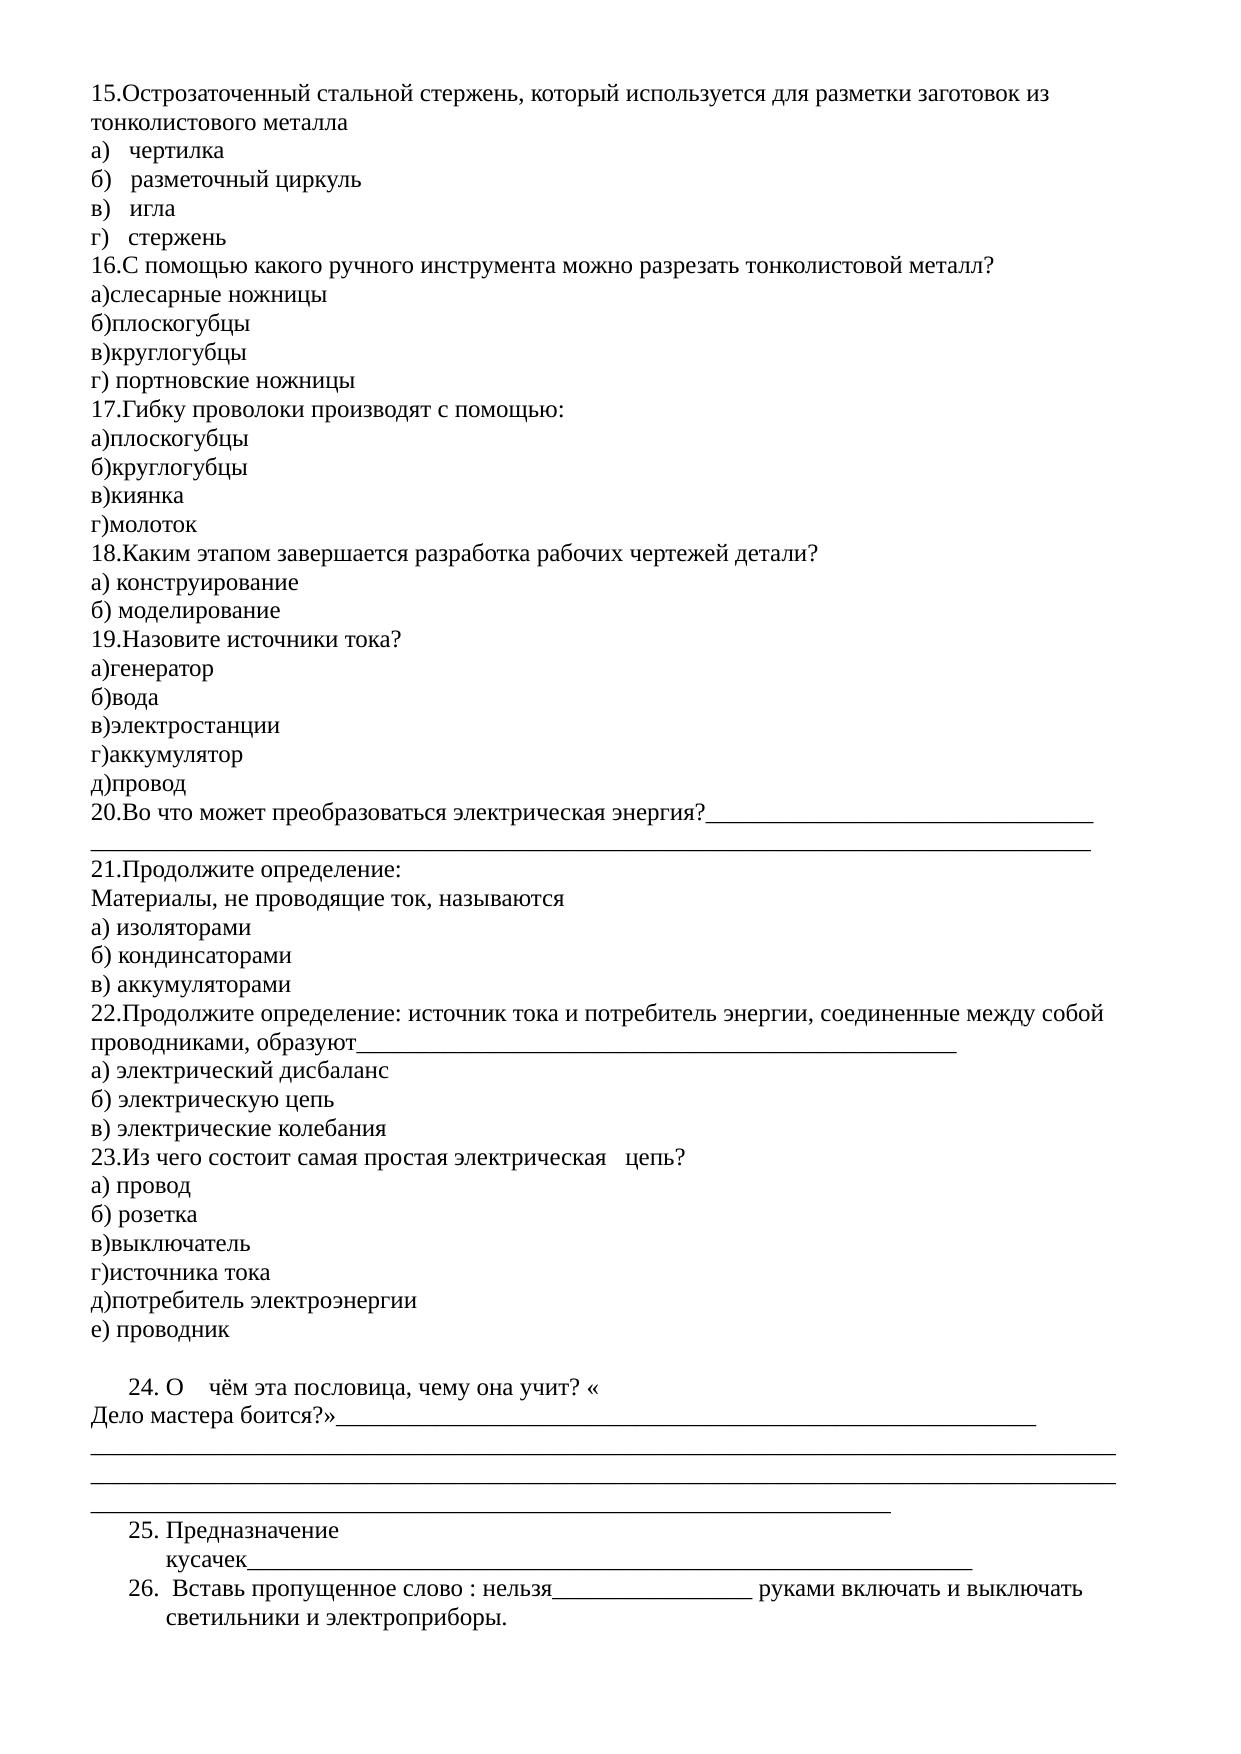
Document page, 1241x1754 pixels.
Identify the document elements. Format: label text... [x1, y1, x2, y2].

text ____________________________________________________________________________________________________________________________________________________________________________________________________________________________________ [91, 1429, 1122, 1516]
text г)аккумулятор [91, 739, 1122, 768]
list Вставь пропущенное слово : нельзя________________ руками включать и выключать светильники и электроприборы. [128, 1573, 1122, 1631]
text в) аккумуляторами [91, 969, 1122, 998]
text б) кондинсаторами [91, 941, 1122, 969]
text 23.Из чего состоит самая простая электрическая цепь? [91, 1142, 1122, 1171]
text в)киянка [91, 481, 1122, 509]
text б) розетка [91, 1199, 1122, 1228]
text е) проводник [91, 1314, 1122, 1343]
text Дело мастера боится?»________________________________________________________ [91, 1401, 1122, 1429]
text 16.С помощью какого ручного инструмента можно разрезать тонколистовой металл? [91, 251, 1122, 279]
text б) разметочный циркуль [91, 164, 1122, 193]
text 21.Продолжите определение: [91, 854, 1122, 883]
list Предназначение кусачек__________________________________________________________ [128, 1516, 1122, 1573]
text а)плоскогубцы [91, 423, 1122, 452]
text 19.Назовите источники тока? [91, 624, 1122, 653]
text б) электрическую цепь [91, 1084, 1122, 1113]
text б) моделирование [91, 596, 1122, 624]
text а) провод [91, 1171, 1122, 1199]
text а)генератор [91, 653, 1122, 682]
text а) чертилка [91, 136, 1122, 164]
text 20.Во что может преобразоваться электрическая энергия?_______________________________ [91, 797, 1122, 826]
text б)плоскогубцы [91, 308, 1122, 337]
text а) электрический дисбаланс [91, 1056, 1122, 1084]
text Материалы, не проводящие ток, называются [91, 883, 1122, 912]
text 15.Острозаточенный стальной стержень, который используется для разметки заготовок из тонколистового металла [91, 78, 1122, 136]
text 18.Каким этапом завершается разработка рабочих чертежей детали? [91, 538, 1122, 567]
text а)слесарные ножницы [91, 279, 1122, 308]
text г) стержень [91, 222, 1122, 251]
text 22.Продолжите определение: источник тока и потребитель энергии, соединенные между собой проводниками, образуют________________________________________________ [91, 998, 1122, 1056]
text в) электрические колебания [91, 1113, 1122, 1142]
text а) конструирование [91, 567, 1122, 596]
text д)потребитель электроэнергии [91, 1286, 1122, 1314]
text б)вода [91, 682, 1122, 711]
text в)выключатель [91, 1228, 1122, 1257]
text ________________________________________________________________________________ [91, 826, 1122, 854]
text д)провод [91, 768, 1122, 797]
text г) портновские ножницы [91, 366, 1122, 394]
text б)круглогубцы [91, 452, 1122, 481]
text г)молоток [91, 509, 1122, 538]
text в) игла [91, 193, 1122, 222]
text 17.Гибку проволоки производят с помощью: [91, 394, 1122, 423]
text а) изоляторами [91, 912, 1122, 941]
list О чём эта пословица, чему она учит? « [128, 1372, 1122, 1401]
text в)электростанции [91, 711, 1122, 739]
text в)круглогубцы [91, 337, 1122, 366]
text г)источника тока [91, 1257, 1122, 1286]
